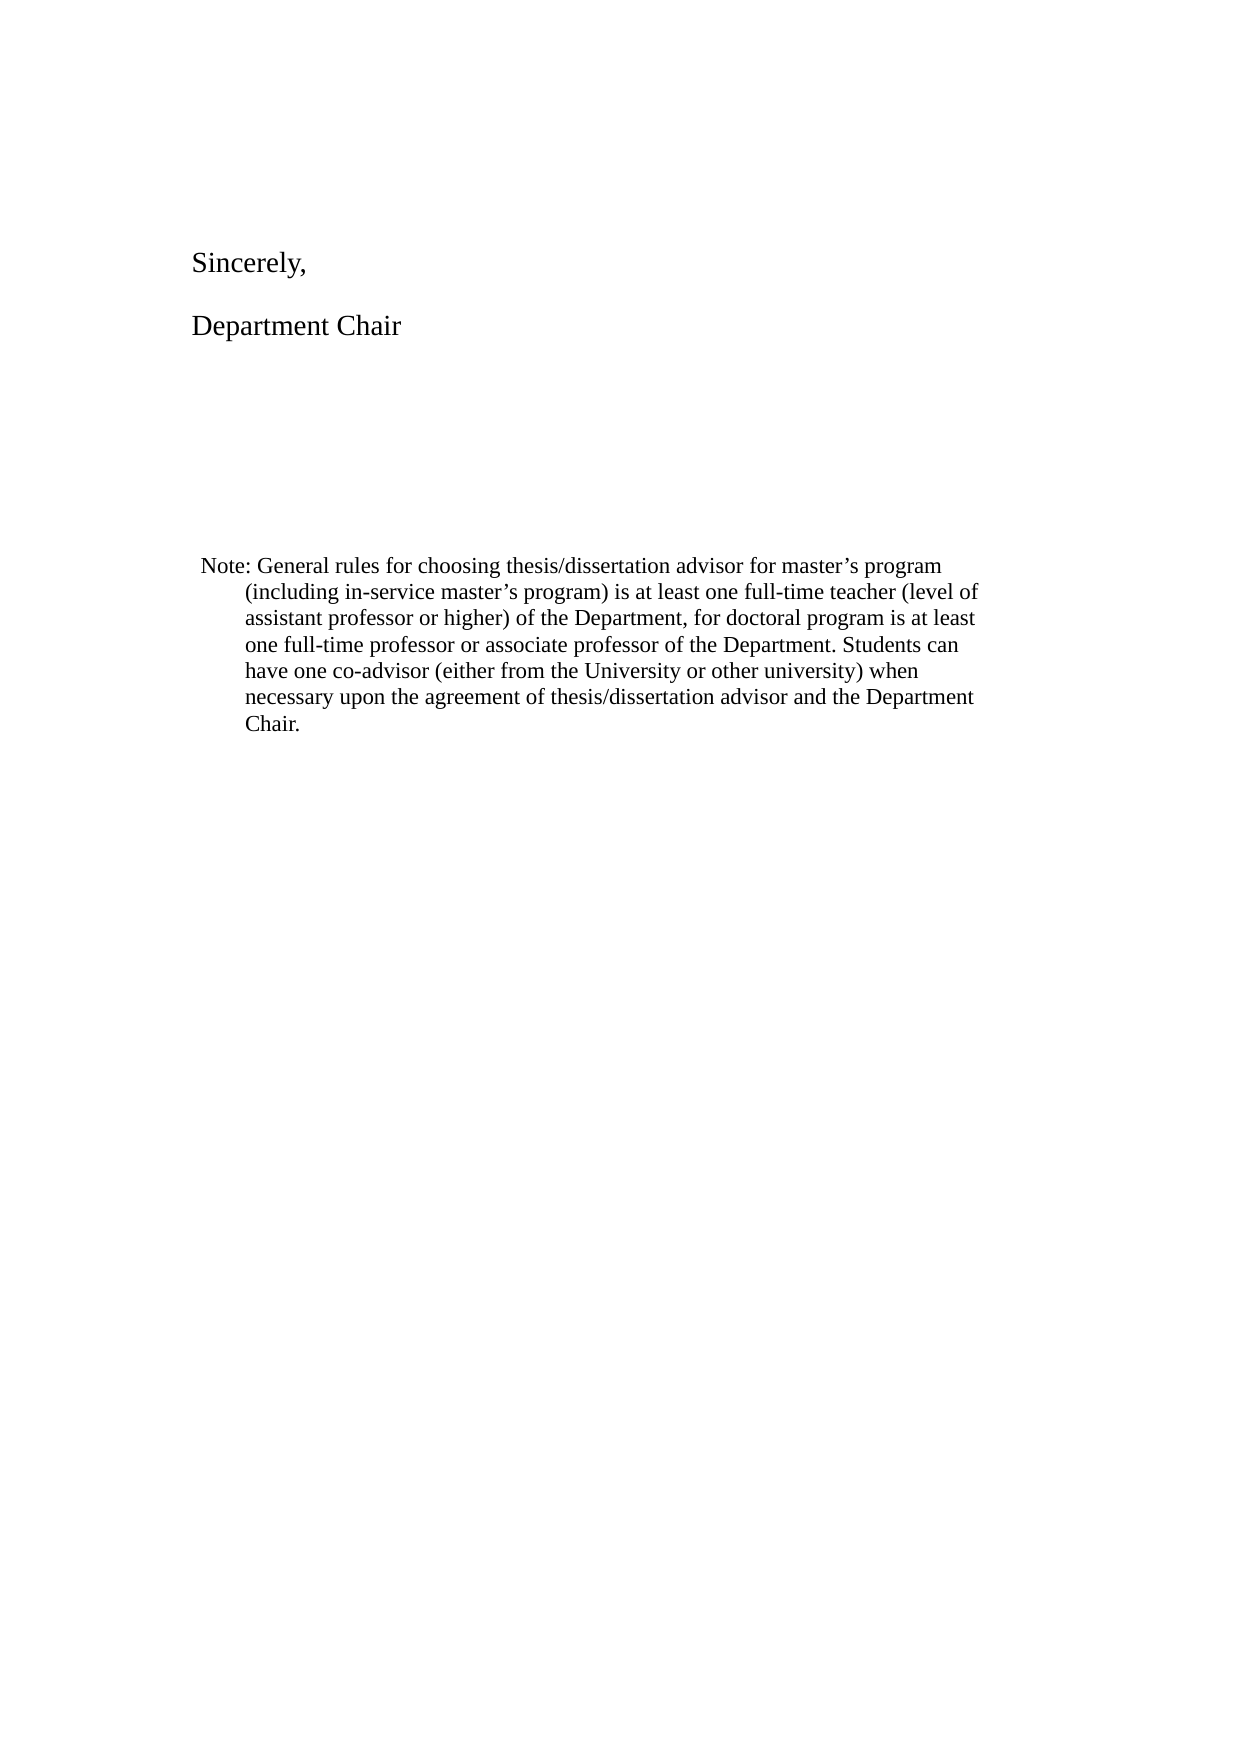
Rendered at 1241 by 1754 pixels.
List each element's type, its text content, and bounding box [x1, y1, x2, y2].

text Sincerely, [191, 221, 1053, 283]
text Note: General rules for choosing thesis/dissertation advisor for master’s program (including in-service master’s program) is at least one full-time teacher (level of assistant professor or higher) of the Department, for doctoral program is at least one full-time professor or associate professor of the Department. Students can have one co-advisor (either from the University or other university) when necessary upon the agreement of thesis/dissertation advisor and the Department Chair. [200, 552, 995, 736]
text Department Chair [191, 283, 1053, 346]
